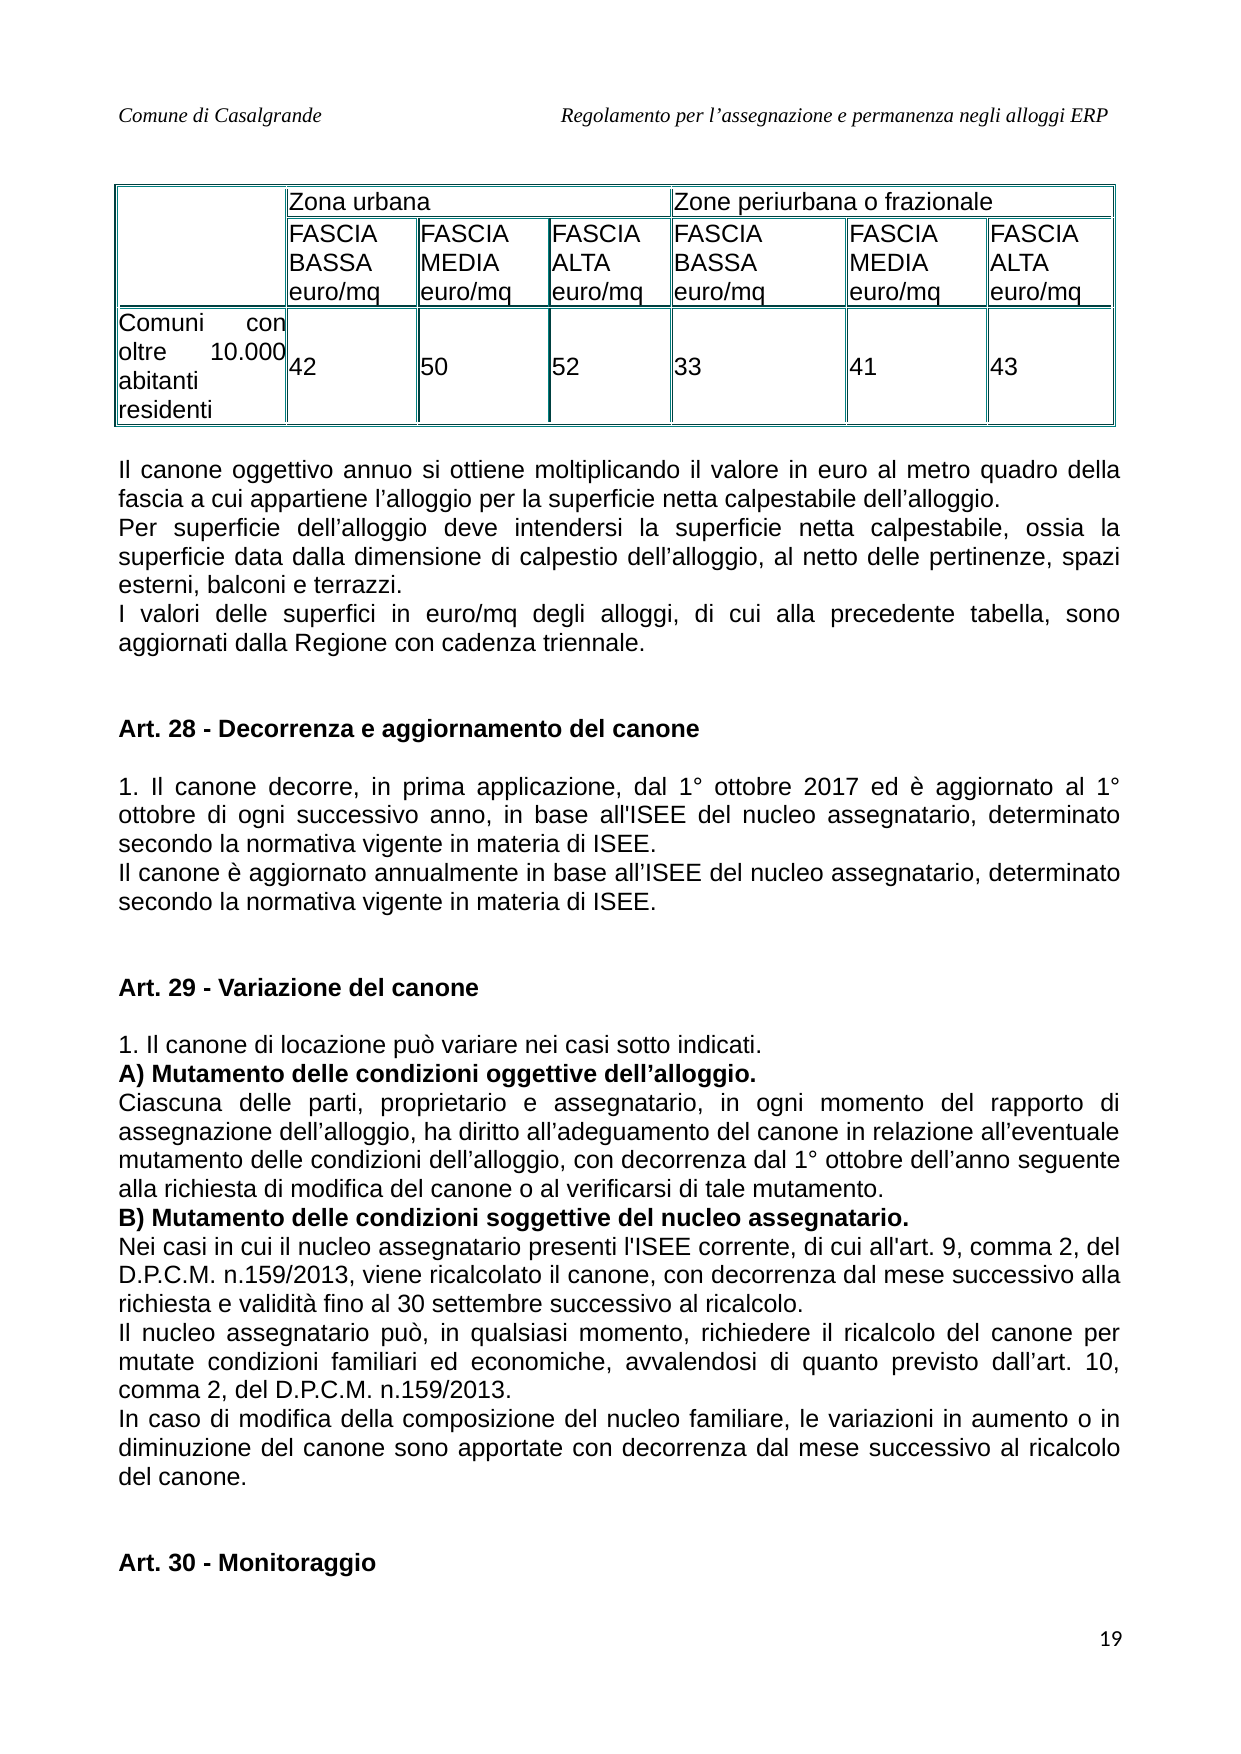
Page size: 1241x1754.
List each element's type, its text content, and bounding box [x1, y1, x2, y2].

table_header Zona urbana [286, 187, 671, 216]
table_cell 42 [286, 305, 418, 423]
text Il canone è aggiornato annualmente in base all’ISEE del nucleo assegnatario, determinato secondo la normativa vigente in materia di ISEE. [118, 858, 1122, 915]
table_cell 50 [418, 309, 549, 423]
text Nei casi in cui il nucleo assegnatario presenti l'ISEE corrente, di cui all'art. 9, comma 2, del D.P.C.M. n.159/2013, viene ricalcolato il canone, con decorrenza dal mese successivo alla richiesta e validità fino al 30 settembre successivo al ricalcolo. [118, 1232, 1122, 1318]
table_cell 41 [847, 309, 988, 423]
table_cell FASCIA MEDIA euro/mq [848, 219, 986, 305]
text Art. 29 - Variazione del canone [118, 973, 1122, 1002]
text B) Mutamento delle condizioni soggettive del nucleo assegnatario. [118, 1203, 1122, 1232]
text Art. 28 - Decorrenza e aggiornamento del canone [118, 714, 1122, 743]
text Il canone oggettivo annuo si ottiene moltiplicando il valore in euro al metro quadro della fascia a cui appartiene l’alloggio per la superficie netta calpestabile dell’alloggio. [118, 455, 1122, 513]
text Il nucleo assegnatario può, in qualsiasi momento, richiedere il ricalcolo del canone per mutate condizioni familiari ed economiche, avvalendosi di quanto previsto dall’art. 10, comma 2, del D.P.C.M. n.159/2013. [118, 1318, 1122, 1404]
text Art. 30 - Monitoraggio [118, 1548, 1122, 1577]
table_cell FASCIA MEDIA euro/mq [420, 219, 548, 305]
text 1. Il canone di locazione può variare nei casi sotto indicati. [118, 1030, 1122, 1059]
table_header [118, 187, 286, 305]
text Per superficie dell’alloggio deve intendersi la superficie netta calpestabile, ossia la superficie data dalla dimensione di calpestio dell’alloggio, al netto delle pertinenze, spazi esterni, balconi e terrazzi. [118, 513, 1122, 599]
table_header Zone periurbana o frazionale [671, 187, 1113, 216]
table_cell FASCIA BASSA euro/mq [673, 219, 845, 305]
table_cell FASCIA ALTA euro/mq [551, 219, 670, 305]
text A) Mutamento delle condizioni oggettive dell’alloggio. [118, 1059, 1122, 1088]
table_cell 43 [988, 305, 1113, 423]
table_cell 33 [671, 309, 847, 423]
text I valori delle superfici in euro/mq degli alloggi, di cui alla precedente tabella, sono aggiornati dalla Regione con cadenza triennale. [118, 599, 1122, 657]
text In caso di modifica della composizione del nucleo familiare, le variazioni in aumento o in diminuzione del canone sono apportate con decorrenza dal mese successivo al ricalcolo del canone. [118, 1404, 1122, 1490]
table_cell Comuni con oltre 10.000 abitanti residenti [118, 305, 286, 423]
text Ciascuna delle parti, proprietario e assegnatario, in ogni momento del rapporto di assegnazione dell’alloggio, ha diritto all’adeguamento del canone in relazione all’eventuale mutamento delle condizioni dell’alloggio, con decorrenza dal 1° ottobre dell’anno seguente alla richiesta di modifica del canone o al verificarsi di tale mutamento. [118, 1088, 1122, 1203]
table_cell FASCIA ALTA euro/mq [988, 216, 1114, 305]
table_cell 52 [549, 309, 671, 423]
table_cell FASCIA BASSA euro/mq [288, 219, 416, 305]
text 1. Il canone decorre, in prima applicazione, dal 1° ottobre 2017 ed è aggiornato al 1° ottobre di ogni successivo anno, in base all'ISEE del nucleo assegnatario, determinato secondo la normativa vigente in materia di ISEE. [118, 772, 1122, 858]
